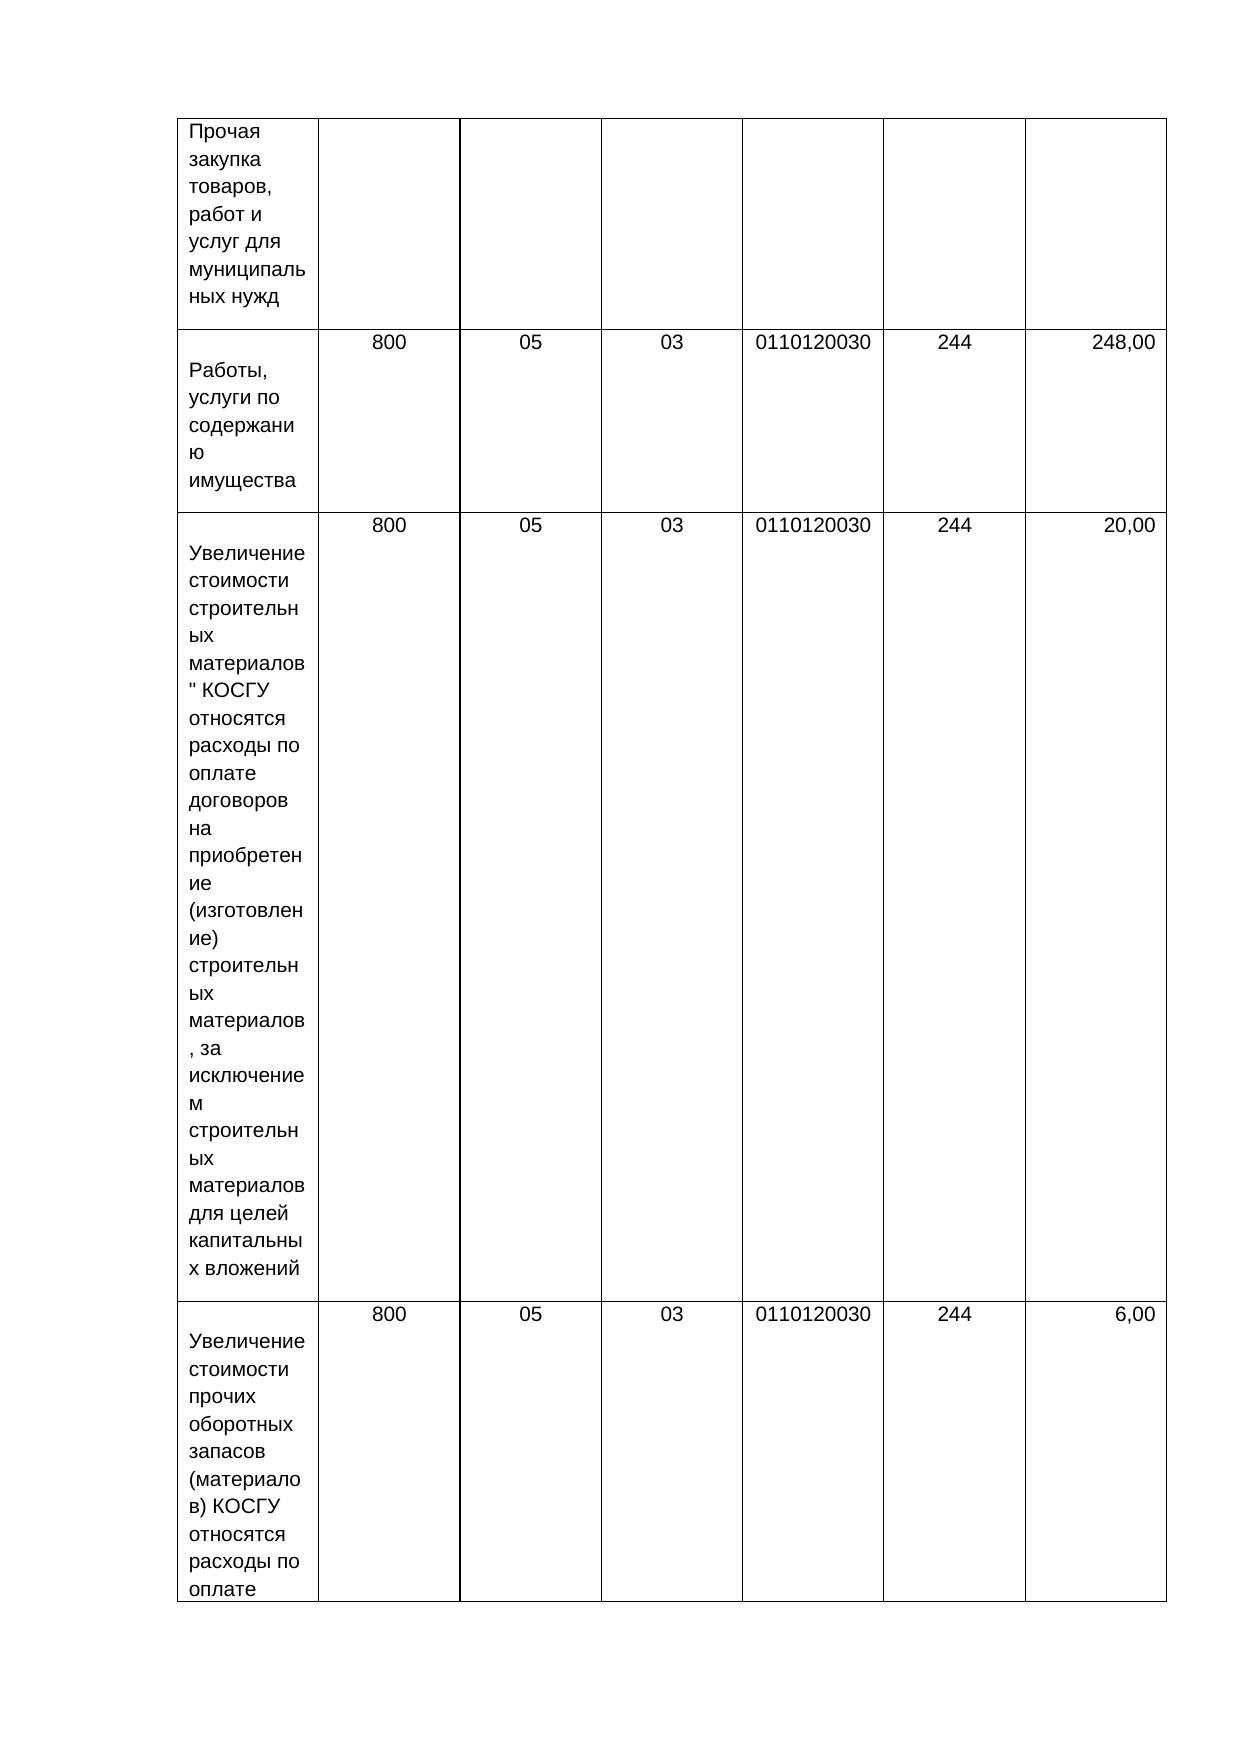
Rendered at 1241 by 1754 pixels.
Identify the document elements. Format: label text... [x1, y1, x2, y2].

table_cell 6,00 [1026, 1302, 1166, 1601]
table_cell 05 [461, 513, 601, 1301]
table_cell [1026, 119, 1166, 329]
table_cell 03 [602, 513, 742, 1301]
table_cell Работы, услуги по содержанию имущества [178, 330, 318, 512]
table_cell 244 [884, 330, 1025, 512]
table_cell 248,00 [1026, 330, 1166, 512]
table_cell 0110120030 [743, 1302, 883, 1601]
table_cell 05 [461, 330, 601, 512]
table_cell 800 [319, 513, 459, 1301]
table_cell 800 [319, 330, 459, 512]
table_cell 244 [884, 1302, 1025, 1601]
table_cell [602, 119, 742, 329]
table_cell Прочая закупка товаров, работ и услуг для муниципальных нужд [178, 119, 318, 329]
table_cell 03 [602, 1302, 742, 1601]
table_cell [743, 119, 883, 329]
table_cell 0110120030 [743, 513, 883, 1301]
table_cell [884, 119, 1025, 329]
table_cell [319, 119, 459, 329]
table_cell 03 [602, 330, 742, 512]
table_cell 0110120030 [743, 330, 883, 512]
table_cell 05 [461, 1302, 601, 1601]
table_cell 244 [884, 513, 1025, 1301]
table_cell 800 [319, 1302, 459, 1601]
table_cell 20,00 [1026, 513, 1166, 1301]
table_cell Увеличение стоимости прочих оборотных запасов (материалов) КОСГУ относятся расходы по оплате [178, 1302, 318, 1601]
table_cell [461, 119, 601, 329]
table_cell Увеличение стоимости строительных материалов" КОСГУ относятся расходы по оплате договоров на приобретение (изготовление) строительных материалов, за исключением строительных материалов для целей капитальных вложений [178, 513, 318, 1301]
